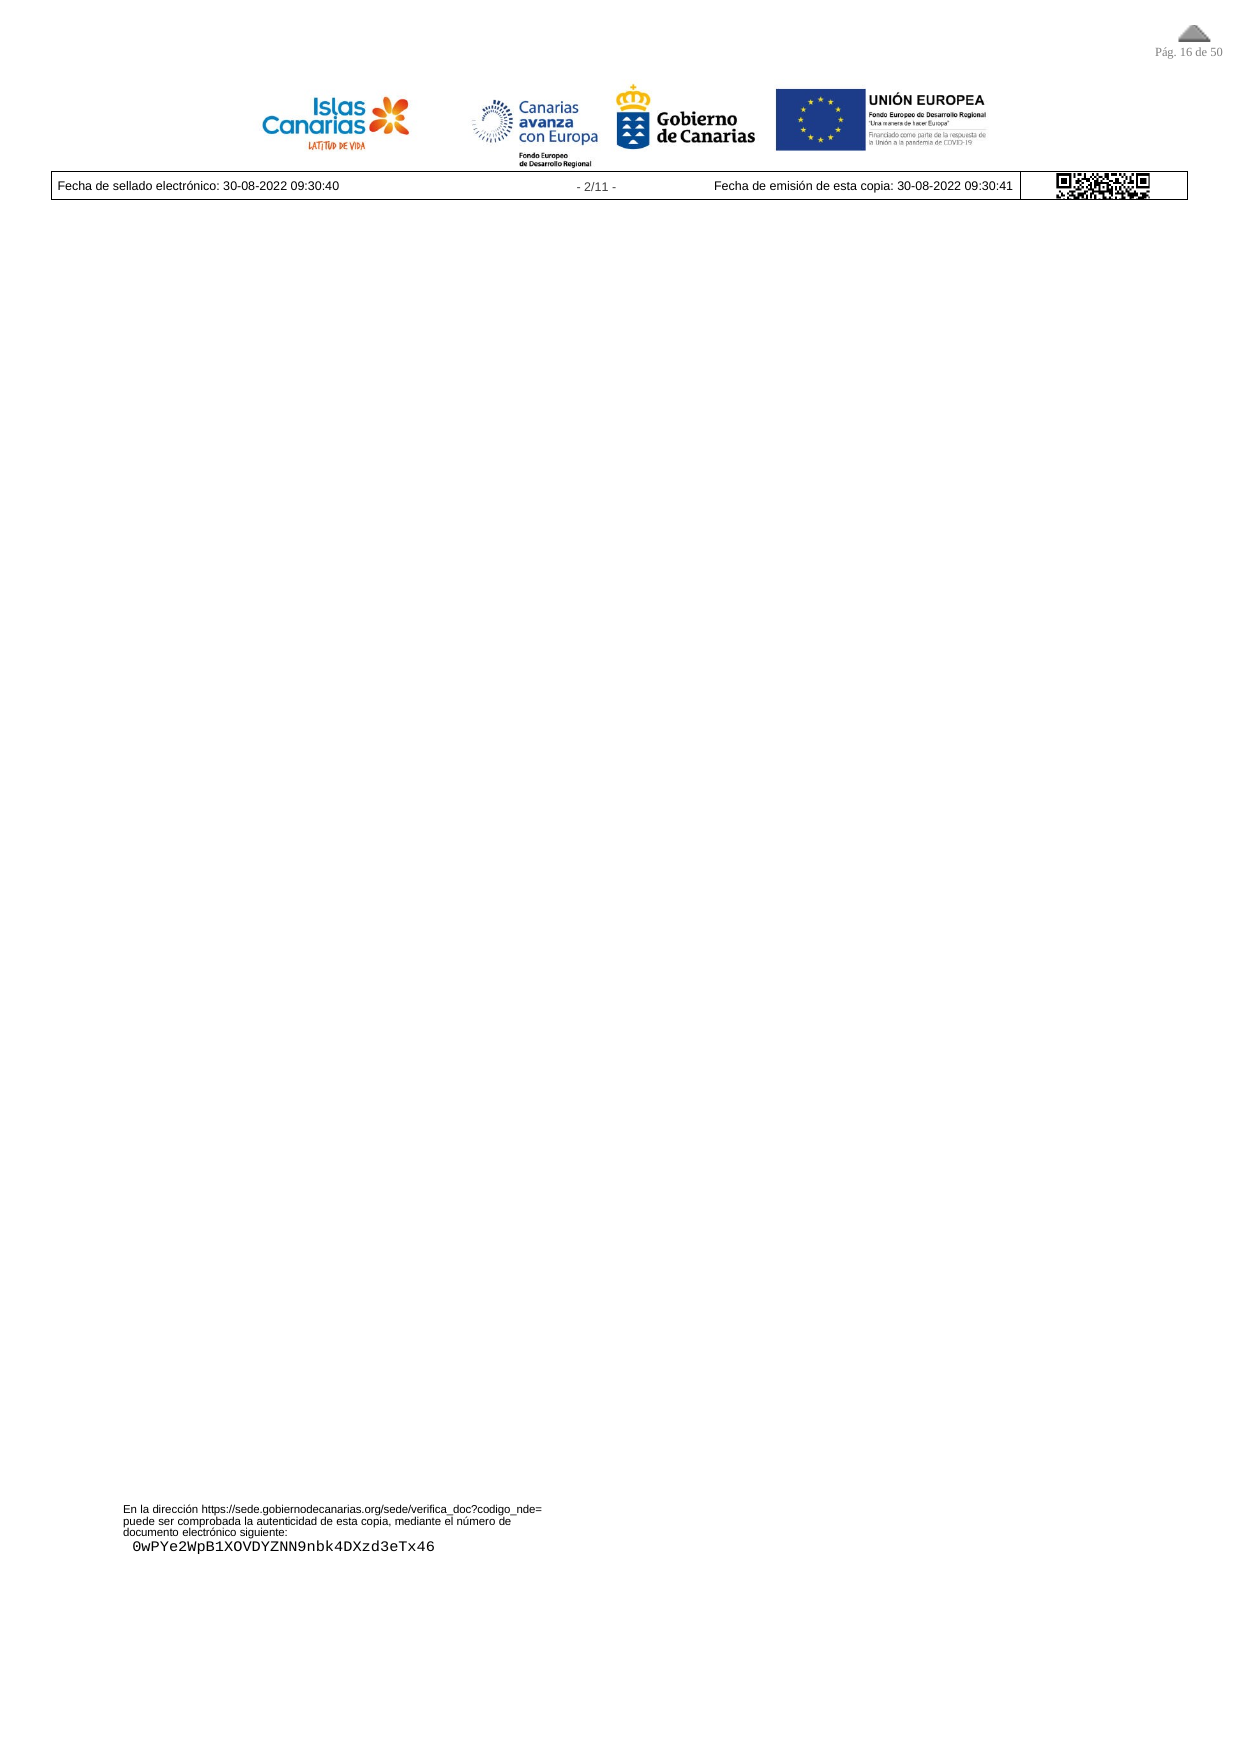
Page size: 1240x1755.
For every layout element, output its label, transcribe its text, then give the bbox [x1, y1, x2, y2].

picture [1056, 173, 1150, 199]
table_header [1021, 172, 1187, 199]
picture [243, 79, 996, 171]
picture [1177, 25, 1211, 42]
table_cell Fecha de sellado electrónico: 30-08-2022 09:30:40 - 2/11 - Fecha de emisión de esta copia: 30-08-2022 09:30:41 [52, 172, 1020, 199]
